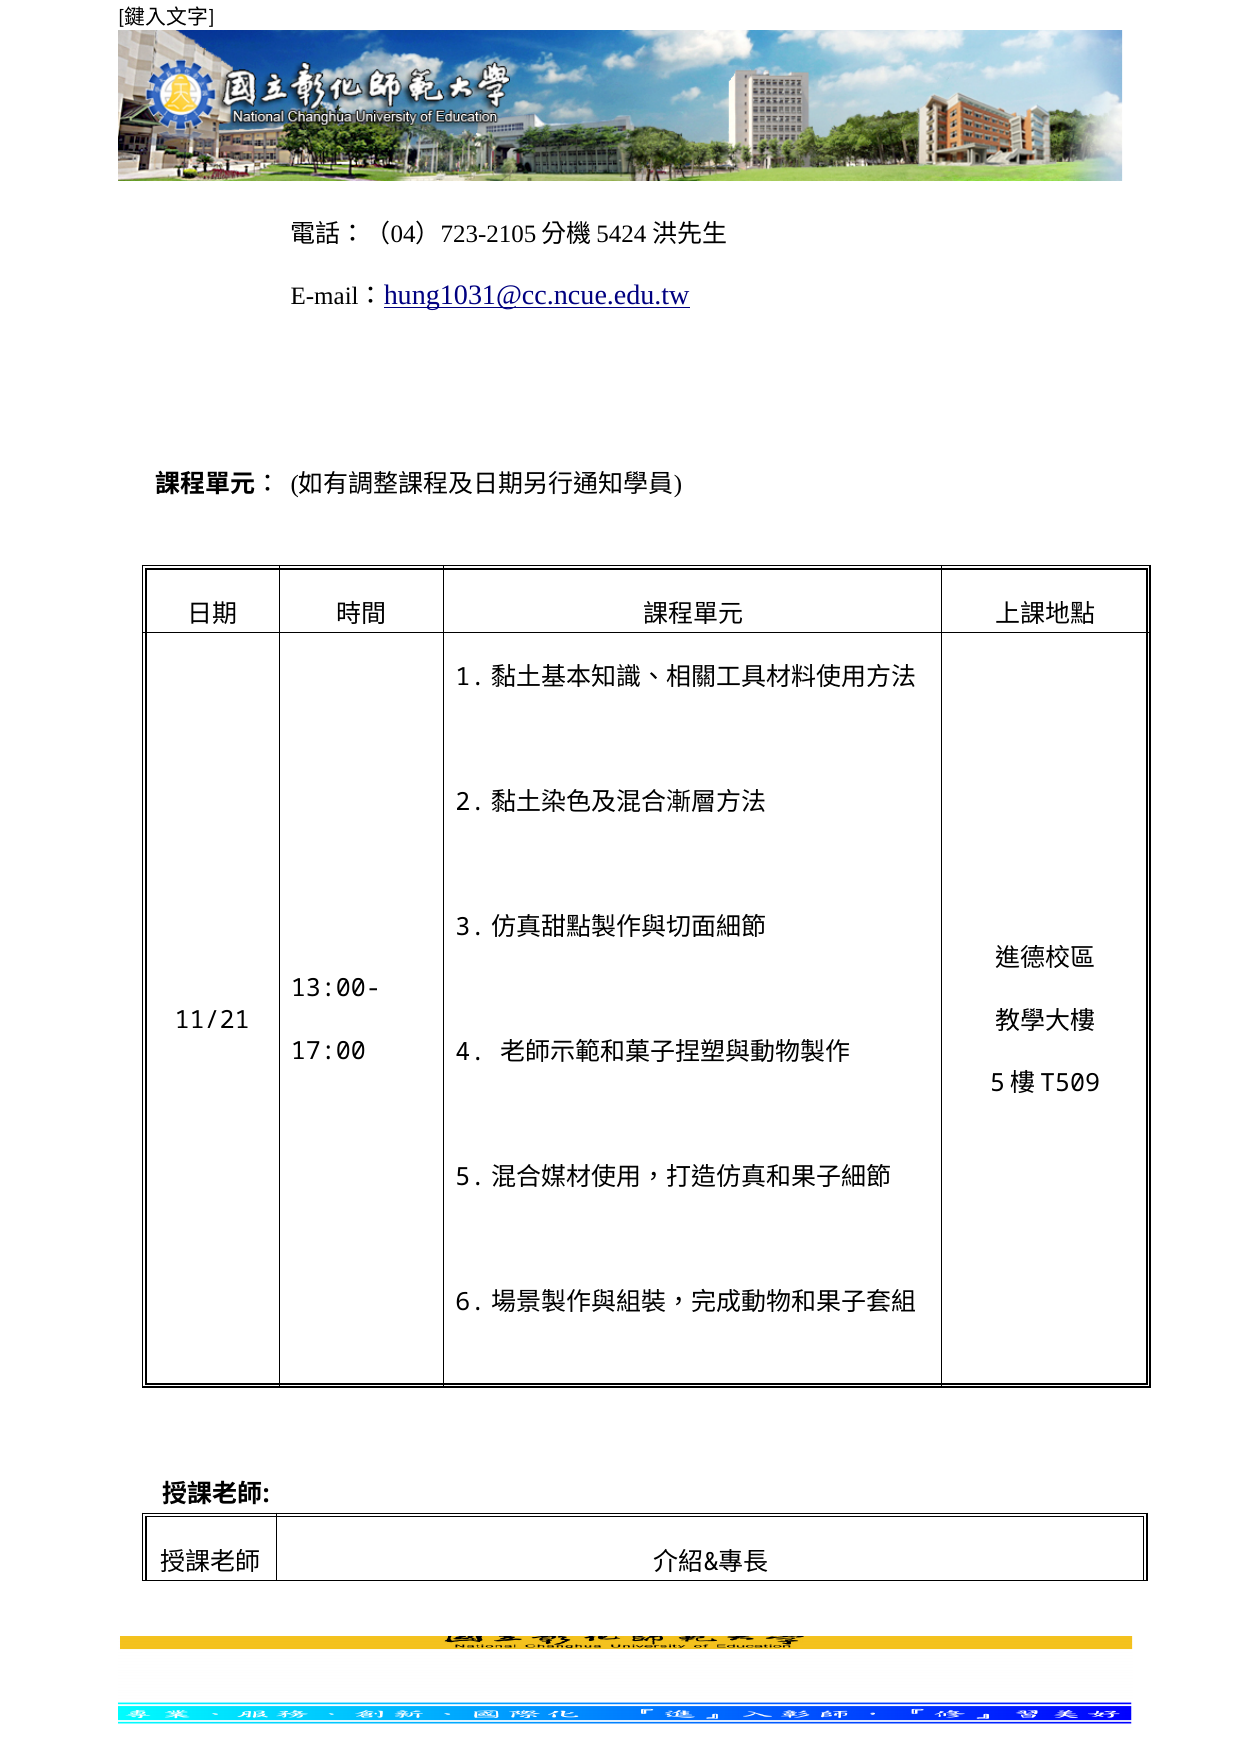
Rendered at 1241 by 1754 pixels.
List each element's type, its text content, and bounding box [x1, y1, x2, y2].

table_header (如有調整課程及日期另行通知學員) [279, 440, 1102, 502]
table_header 日期 [147, 570, 279, 632]
table_cell [1091, 315, 1102, 377]
table_header 時間 [280, 570, 443, 632]
table_header 介紹&專長 [277, 1517, 1143, 1580]
table_cell 電話：（04）723-2105分機5424 洪先生 E-mail：hung1031@cc.ncue.edu.tw [279, 190, 1102, 315]
table_cell 1. 黏土基本知識、相關工具材料使用方法 2. 黏土染色及混合漸層方法 3. 仿真甜點製作與切面細節 4. 老師示範和菓子捏塑與動物製作 5. 混合媒材使用，打造仿真和果子細節 6. 場景製作與組裝，完成動物和果子套組 [444, 633, 941, 1383]
table_cell [138, 190, 279, 315]
table_cell 13:00-17:00 [280, 633, 443, 1383]
table_cell [138, 315, 279, 377]
table_header 課程單元： [138, 440, 279, 502]
table_header 上課地點 [942, 570, 1146, 632]
table_cell 進德校區 教學大樓 5樓T509 [942, 633, 1146, 1383]
table_header 授課老師 [147, 1517, 276, 1580]
table_header 課程單元 [444, 570, 941, 632]
table_cell [279, 315, 290, 377]
text 授課老師: [162, 1450, 1122, 1513]
table_cell 11/21 [147, 633, 279, 1383]
